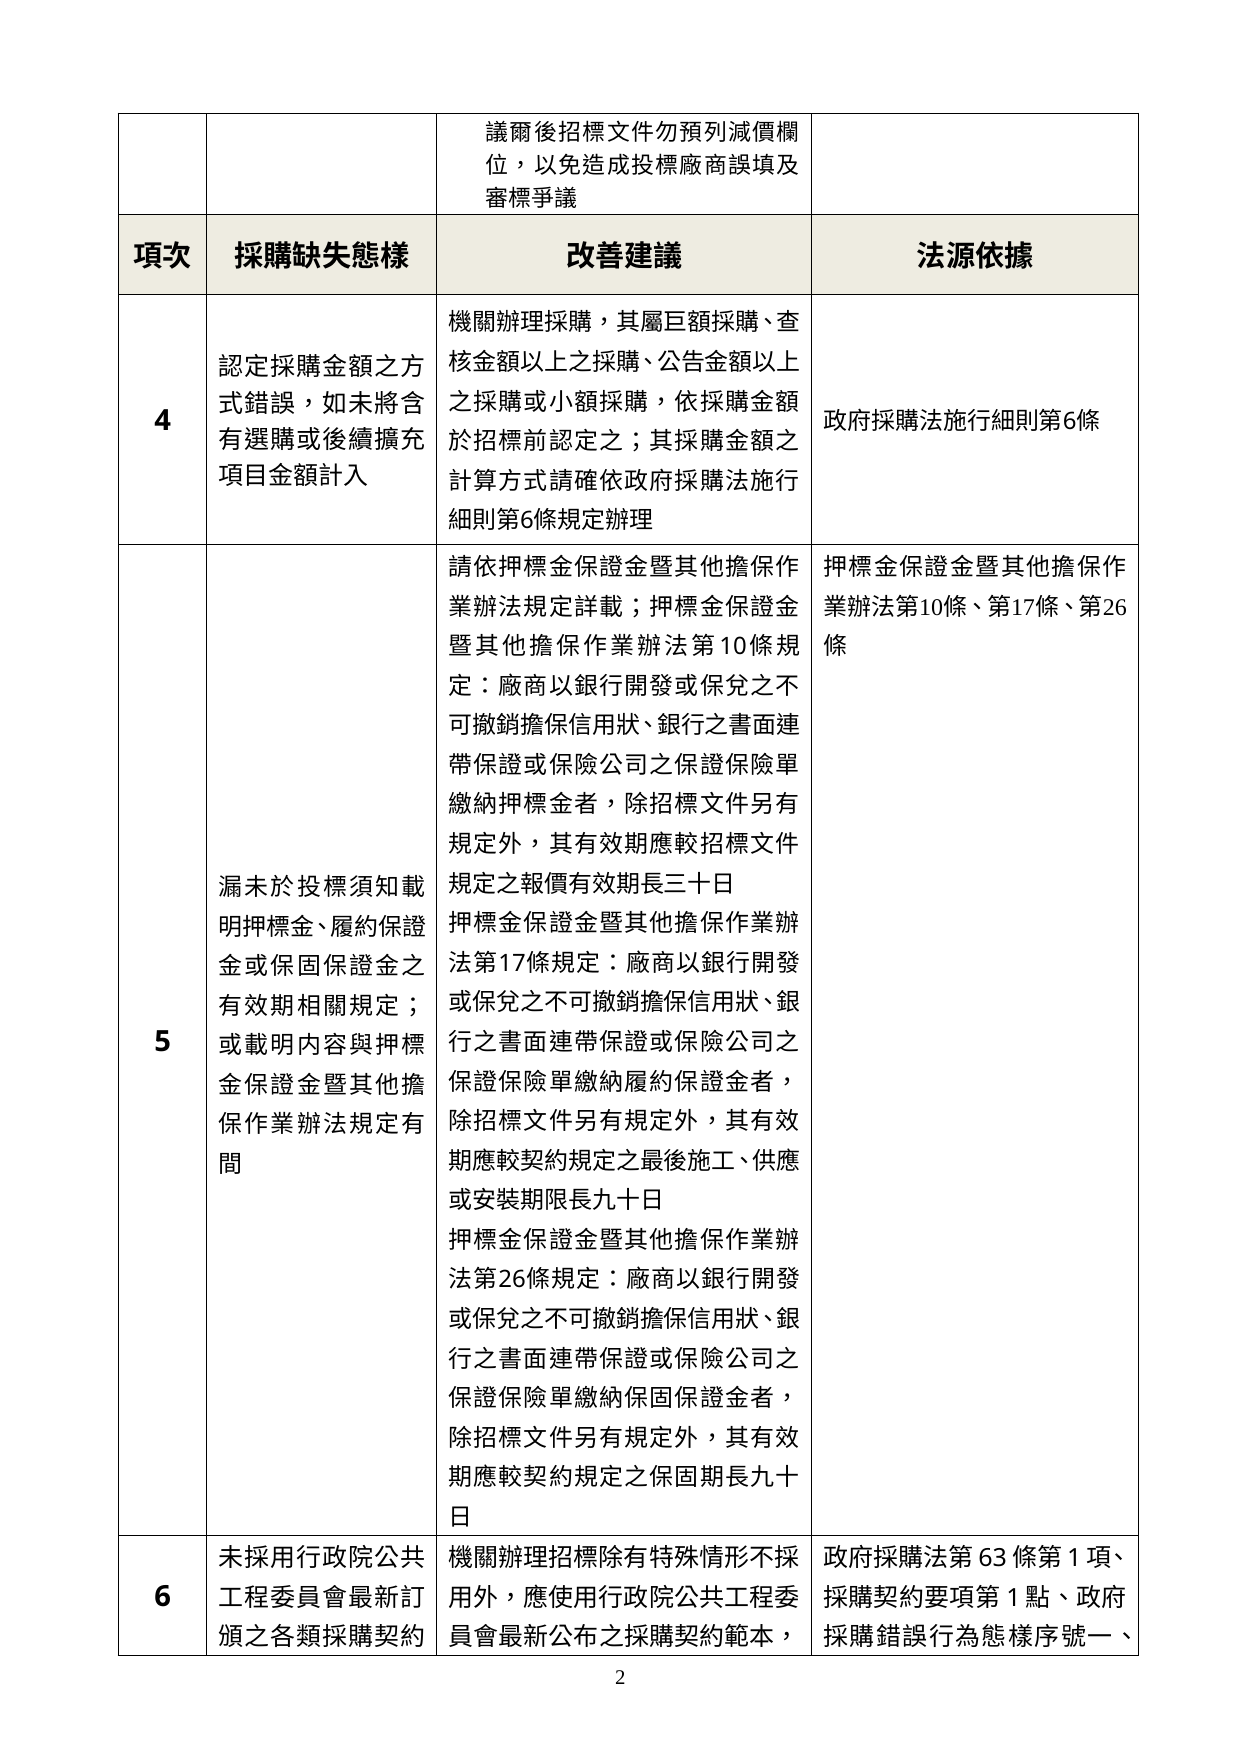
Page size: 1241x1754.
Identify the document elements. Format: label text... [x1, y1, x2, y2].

table_cell 法源依據 [812, 215, 1138, 294]
table_cell 採購缺失態樣 [207, 215, 436, 294]
table_cell 押標金保證金暨其他擔保作業辦法第10條、第17條、第26條 [812, 545, 1138, 1535]
table_cell 政府採購法施行細則第6條 [812, 295, 1138, 544]
table_cell 政府採購法第63條第1項、採購契約要項第1點、政府採購錯誤行為態樣序號一、 [812, 1536, 1138, 1655]
table_cell 認定採購金額之方式錯誤，如未將含有選購或後續擴充項目金額計入 [207, 295, 436, 544]
table_cell 5 [119, 545, 206, 1535]
table_cell 項次 [119, 215, 206, 294]
table_cell 6 [119, 1536, 206, 1655]
table_cell 漏未於投標須知載明押標金、履約保證金或保固保證金之有效期相關規定；或載明内容與押標金保證金暨其他擔保作業辦法規定有間 [207, 545, 436, 1535]
table_cell [812, 114, 1138, 213]
table_cell 未採用行政院公共工程委員會最新訂頒之各類採購契約 [207, 1536, 436, 1655]
table_cell [119, 114, 206, 213]
table_cell 改善建議 [437, 215, 811, 294]
table_cell 機關辦理招標除有特殊情形不採用外，應使用行政院公共工程委員會最新公布之採購契約範本， [437, 1536, 811, 1655]
table_cell [207, 114, 436, 213]
table_cell 議爾後招標文件勿預列減價欄位，以免造成投標廠商誤填及審標爭議 [437, 114, 811, 213]
table_cell 機關辦理採購，其屬巨額採購、查核金額以上之採購、公告金額以上之採購或小額採購，依採購金額於招標前認定之；其採購金額之計算方式請確依政府採購法施行細則第6條規定辦理 [437, 295, 811, 544]
table_cell 請依押標金保證金暨其他擔保作業辦法規定詳載；押標金保證金暨其他擔保作業辦法第10條規定：廠商以銀行開發或保兌之不可撤銷擔保信用狀、銀行之書面連帶保證或保險公司之保證保險單繳納押標金者，除招標文件另有規定外，其有效期應較招標文件規定之報價有效期長三十日 押標金保證金暨其他擔保作業辦法第17條規定：廠商以銀行開發或保兌之不可撤銷擔保信用狀、銀行之書面連帶保證或保險公司之保證保險單繳納履約保證金者，除招標文件另有規定外，其有效期應較契約規定之最後施工、供應或安裝期限長九十日 押標金保證金暨其他擔保作業辦法第26條規定：廠商以銀行開發或保兌之不可撤銷擔保信用狀、銀行之書面連帶保證或保險公司之保證保險單繳納保固保證金者，除招標文件另有規定外，其有效期應較契約規定之保固期長九十日 [437, 545, 811, 1535]
table_cell 4 [119, 295, 206, 544]
